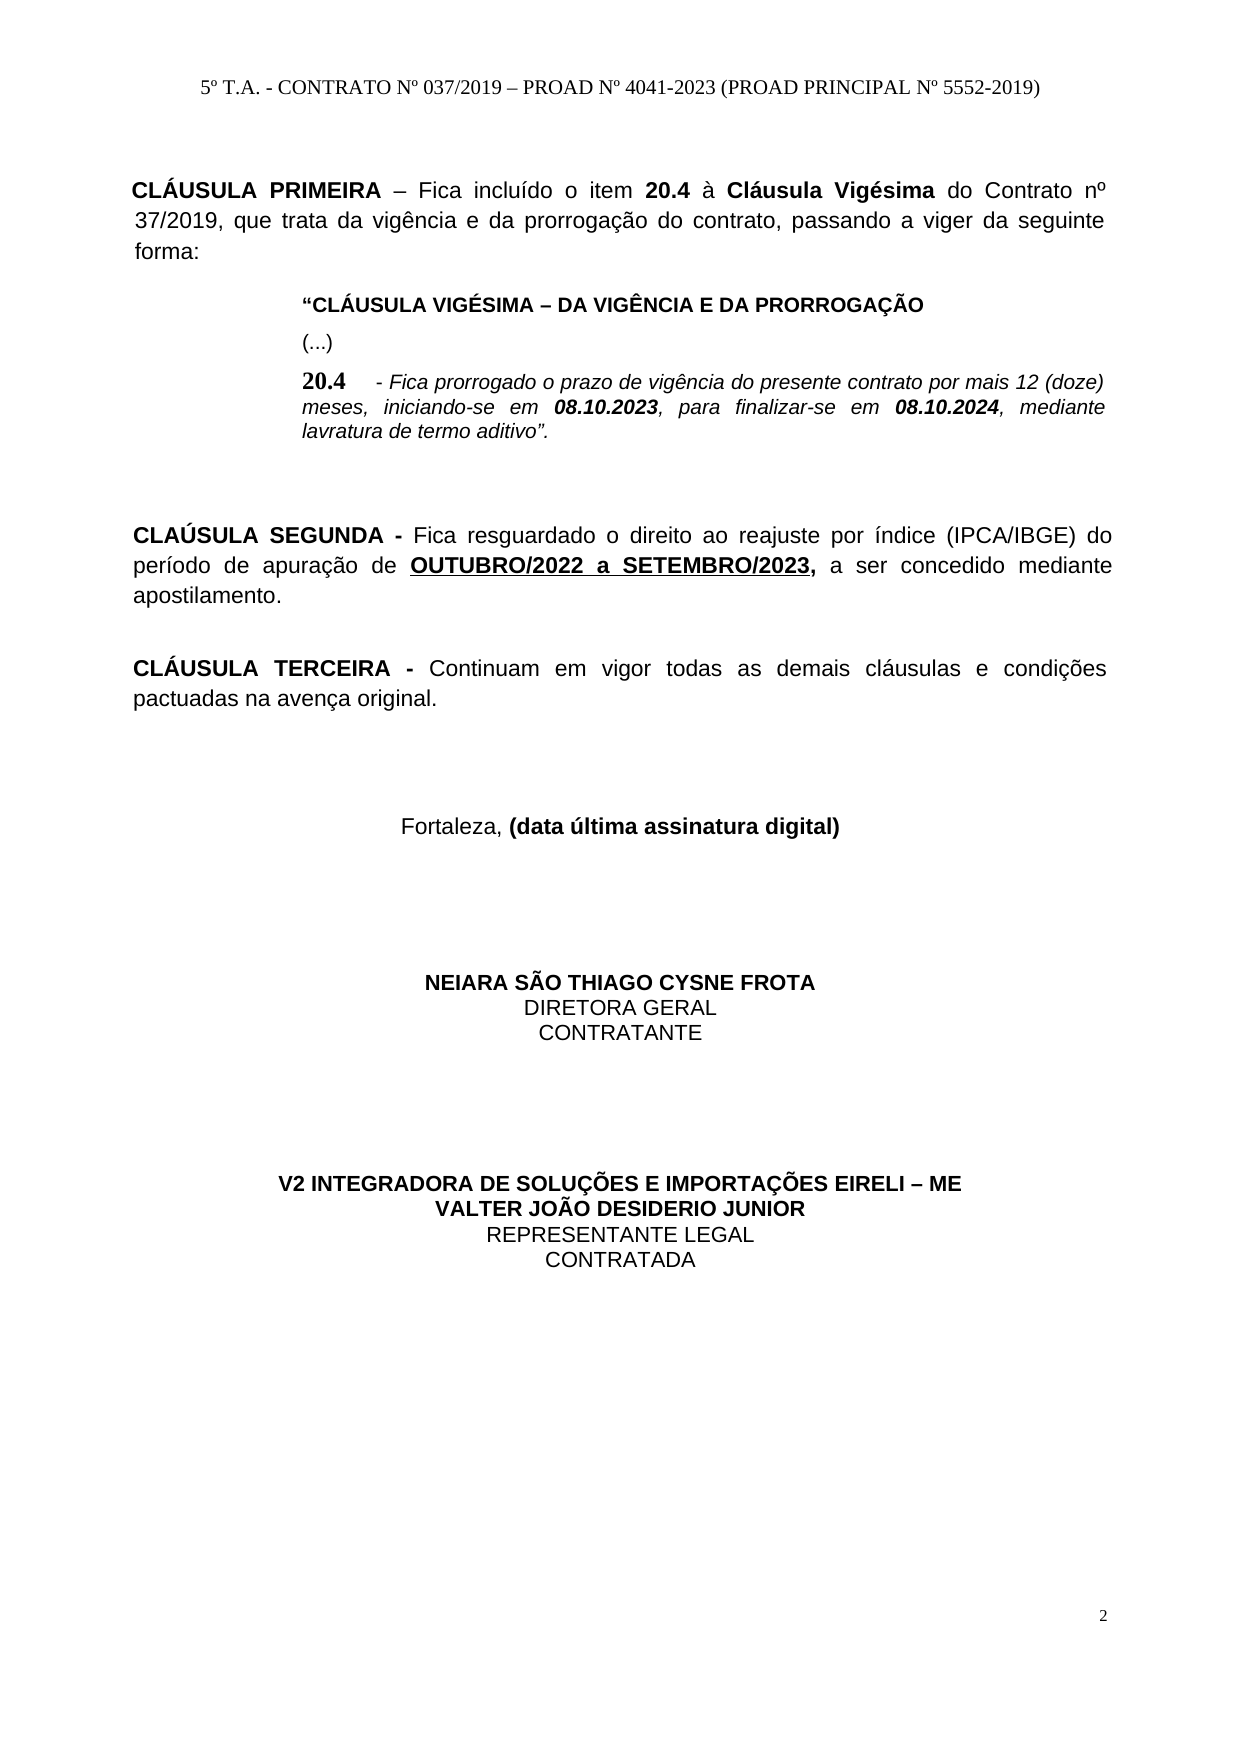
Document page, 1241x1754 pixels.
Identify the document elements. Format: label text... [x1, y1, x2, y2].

text REPRESENTANTE LEGAL [133, 1222, 1108, 1247]
text CLAÚSULA SEGUNDA - Fica resguardado o direito ao reajuste por índice (IPCA/IBGE) do período de apuração de OUTUBRO/2022 a SETEMBRO/2023, a ser concedido mediante apostilamento. [133, 522, 1113, 608]
text CLÁUSULA TERCEIRA - Continuam em vigor todas as demais cláusulas e condições pactuadas na avença original. [133, 655, 1108, 711]
text NEIARA SÃO THIAGO CYSNE FROTA [133, 969, 1108, 995]
text “CLÁUSULA VIGÉSIMA – DA VIGÊNCIA E DA PRORROGAÇÃO [302, 293, 1107, 317]
text CONTRATANTE [133, 1020, 1108, 1045]
text VALTER JOÃO DESIDERIO JUNIOR [133, 1196, 1108, 1222]
text CONTRATADA [133, 1247, 1108, 1272]
subtitle Fortaleza, (data última assinatura digital) [133, 813, 1108, 839]
text (...) [302, 329, 1107, 353]
text V2 INTEGRADORA DE SOLUÇÕES E IMPORTAÇÕES EIRELI – ME [133, 1171, 1108, 1196]
text CLÁUSULA PRIMEIRA – Fica incluído o item 20.4 à Cláusula Vigésima do Contrato nº 37/2019, que trata da vigência e da prorrogação do contrato, passando a viger da seguinte forma: [133, 177, 1107, 264]
text DIRETORA GERAL [133, 995, 1108, 1020]
list - Fica prorrogado o prazo de vigência do presente contrato por mais 12 (doze) meses, iniciando-se em 08.10.2023, para finalizar-se em 08.10.2024, mediante lavratura de termo aditivo”. [302, 366, 1107, 443]
